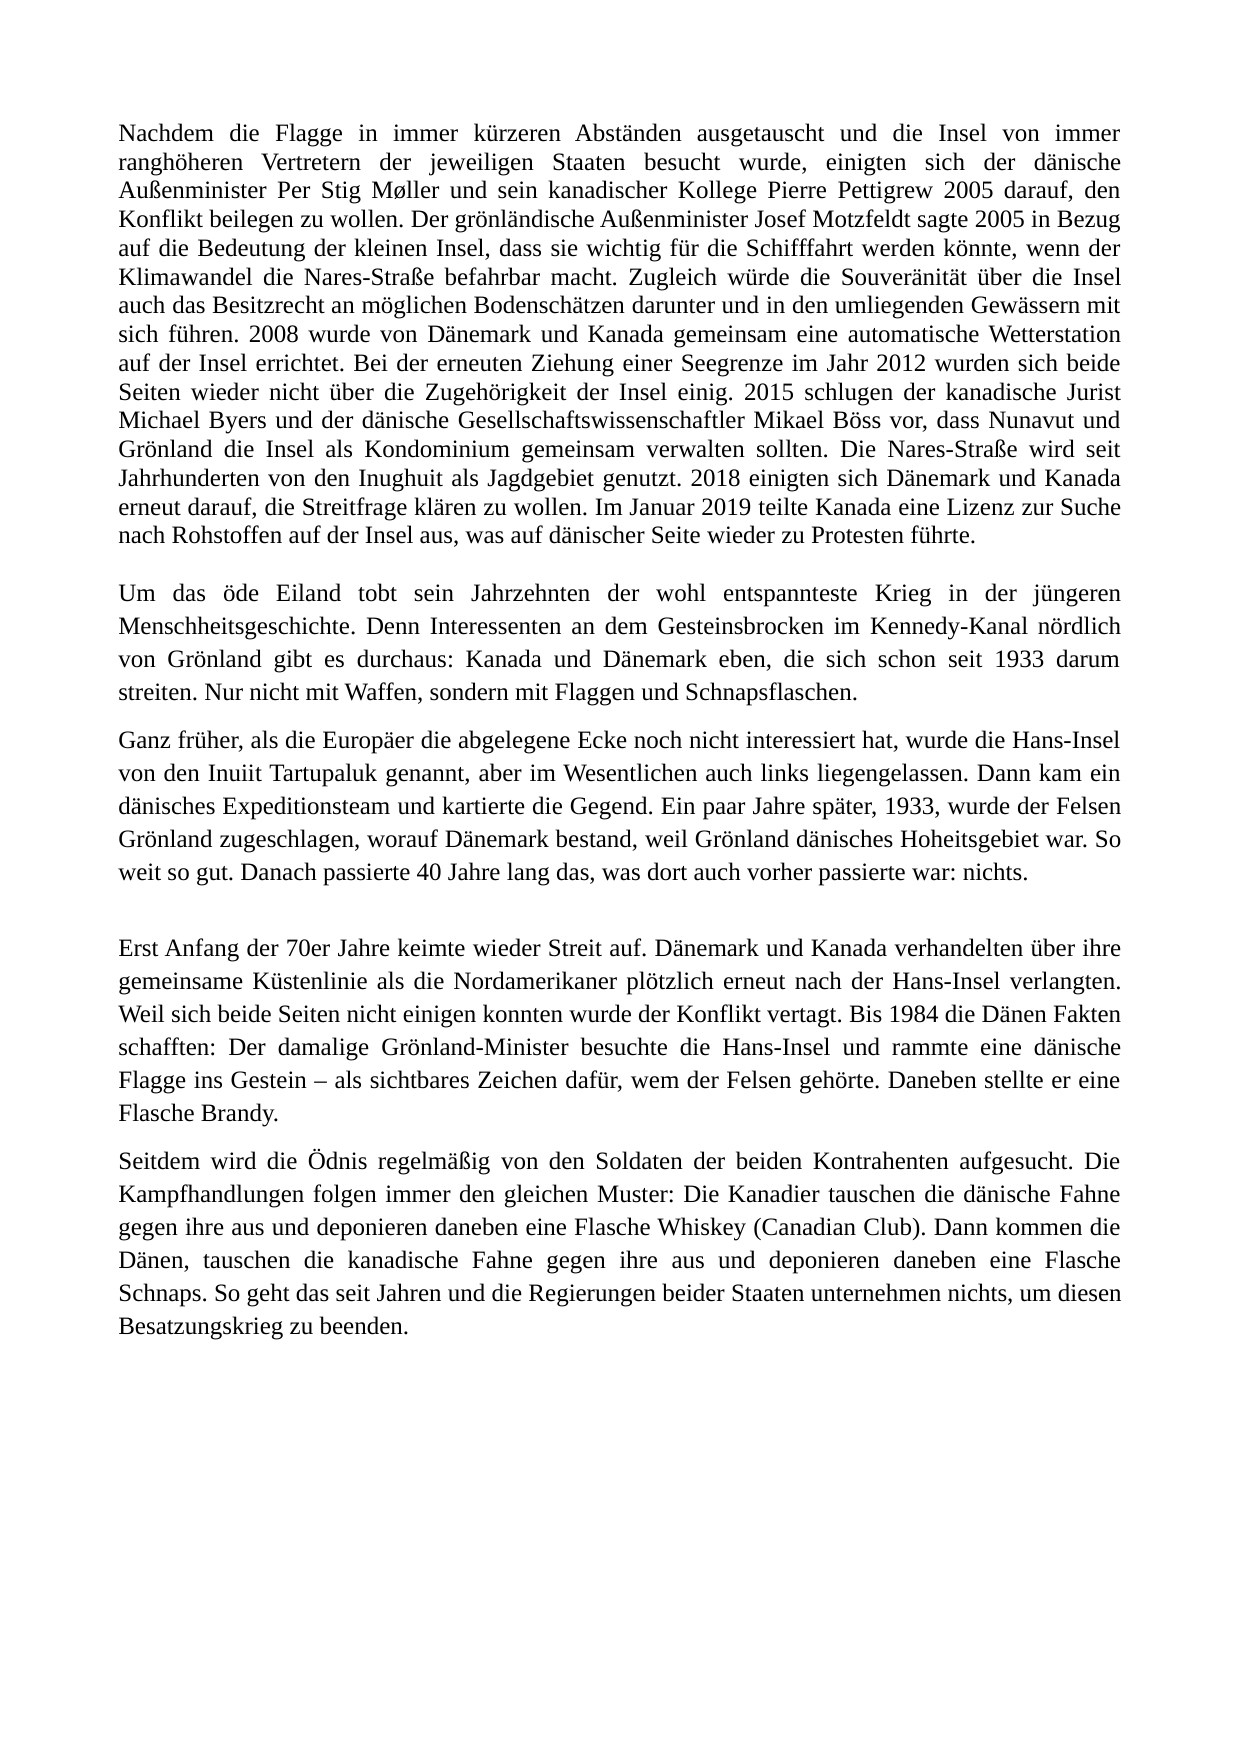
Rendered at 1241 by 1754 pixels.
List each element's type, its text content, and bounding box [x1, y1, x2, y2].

text Ganz früher, als die Europäer die abgelegene Ecke noch nicht interessiert hat, wurde die Hans-Insel von den Inuiit Tartupaluk genannt, aber im Wesentlichen auch links liegengelassen. Dann kam ein dänisches Expeditionsteam und kartierte die Gegend. Ein paar Jahre später, 1933, wurde der Felsen Grönland zugeschlagen, worauf Dänemark bestand, weil Grönland dänisches Hoheitsgebiet war. So weit so gut. Danach passierte 40 Jahre lang das, was dort auch vorher passierte war: nichts. [118, 725, 1122, 886]
text Um das öde Eiland tobt sein Jahrzehnten der wohl entspannteste Krieg in der jüngeren Menschheitsgeschichte. Denn Interessenten an dem Gesteinsbrocken im Kennedy-Kanal nördlich von Grönland gibt es durchaus: Kanada und Dänemark eben, die sich schon seit 1933 darum streiten. Nur nicht mit Waffen, sondern mit Flaggen und Schnapsflaschen. [118, 578, 1122, 706]
text Nachdem die Flagge in immer kürzeren Abständen ausgetauscht und die Insel von immer ranghöheren Vertretern der jeweiligen Staaten besucht wurde, einigten sich der dänische Außenminister Per Stig Møller und sein kanadischer Kollege Pierre Pettigrew 2005 darauf, den Konflikt beilegen zu wollen. Der grönländische Außenminister Josef Motzfeldt sagte 2005 in Bezug auf die Bedeutung der kleinen Insel, dass sie wichtig für die Schifffahrt werden könnte, wenn der Klimawandel die Nares-Straße befahrbar macht. Zugleich würde die Souveränität über die Insel auch das Besitzrecht an möglichen Bodenschätzen darunter und in den umliegenden Gewässern mit sich führen. 2008 wurde von Dänemark und Kanada gemeinsam eine automatische Wetterstation auf der Insel errichtet. Bei der erneuten Ziehung einer Seegrenze im Jahr 2012 wurden sich beide Seiten wieder nicht über die Zugehörigkeit der Insel einig. 2015 schlugen der kanadische Jurist Michael Byers und der dänische Gesellschaftswissenschaftler Mikael Böss vor, dass Nunavut und Grönland die Insel als Kondominium gemeinsam verwalten sollten. Die Nares-Straße wird seit Jahrhunderten von den Inughuit als Jagdgebiet genutzt. 2018 einigten sich Dänemark und Kanada erneut darauf, die Streitfrage klären zu wollen. Im Januar 2019 teilte Kanada eine Lizenz zur Suche nach Rohstoffen auf der Insel aus, was auf dänischer Seite wieder zu Protesten führte. [118, 118, 1122, 549]
text Erst Anfang der 70er Jahre keimte wieder Streit auf. Dänemark und Kanada verhandelten über ihre gemeinsame Küstenlinie als die Nordamerikaner plötzlich erneut nach der Hans-Insel verlangten. Weil sich beide Seiten nicht einigen konnten wurde der Konflikt vertagt. Bis 1984 die Dänen Fakten schafften: Der damalige Grönland-Minister besuchte die Hans-Insel und rammte eine dänische Flagge ins Gestein – als sichtbares Zeichen dafür, wem der Felsen gehörte. Daneben stellte er eine Flasche Brandy. [118, 933, 1122, 1127]
text Seitdem wird die Ödnis regelmäßig von den Soldaten der beiden Kontrahenten aufgesucht. Die Kampfhandlungen folgen immer den gleichen Muster: Die Kanadier tauschen die dänische Fahne gegen ihre aus und deponieren daneben eine Flasche Whiskey (Canadian Club). Dann kommen die Dänen, tauschen die kanadische Fahne gegen ihre aus und deponieren daneben eine Flasche Schnaps. So geht das seit Jahren und die Regierungen beider Staaten unternehmen nichts, um diesen Besatzungskrieg zu beenden. [118, 1146, 1122, 1340]
